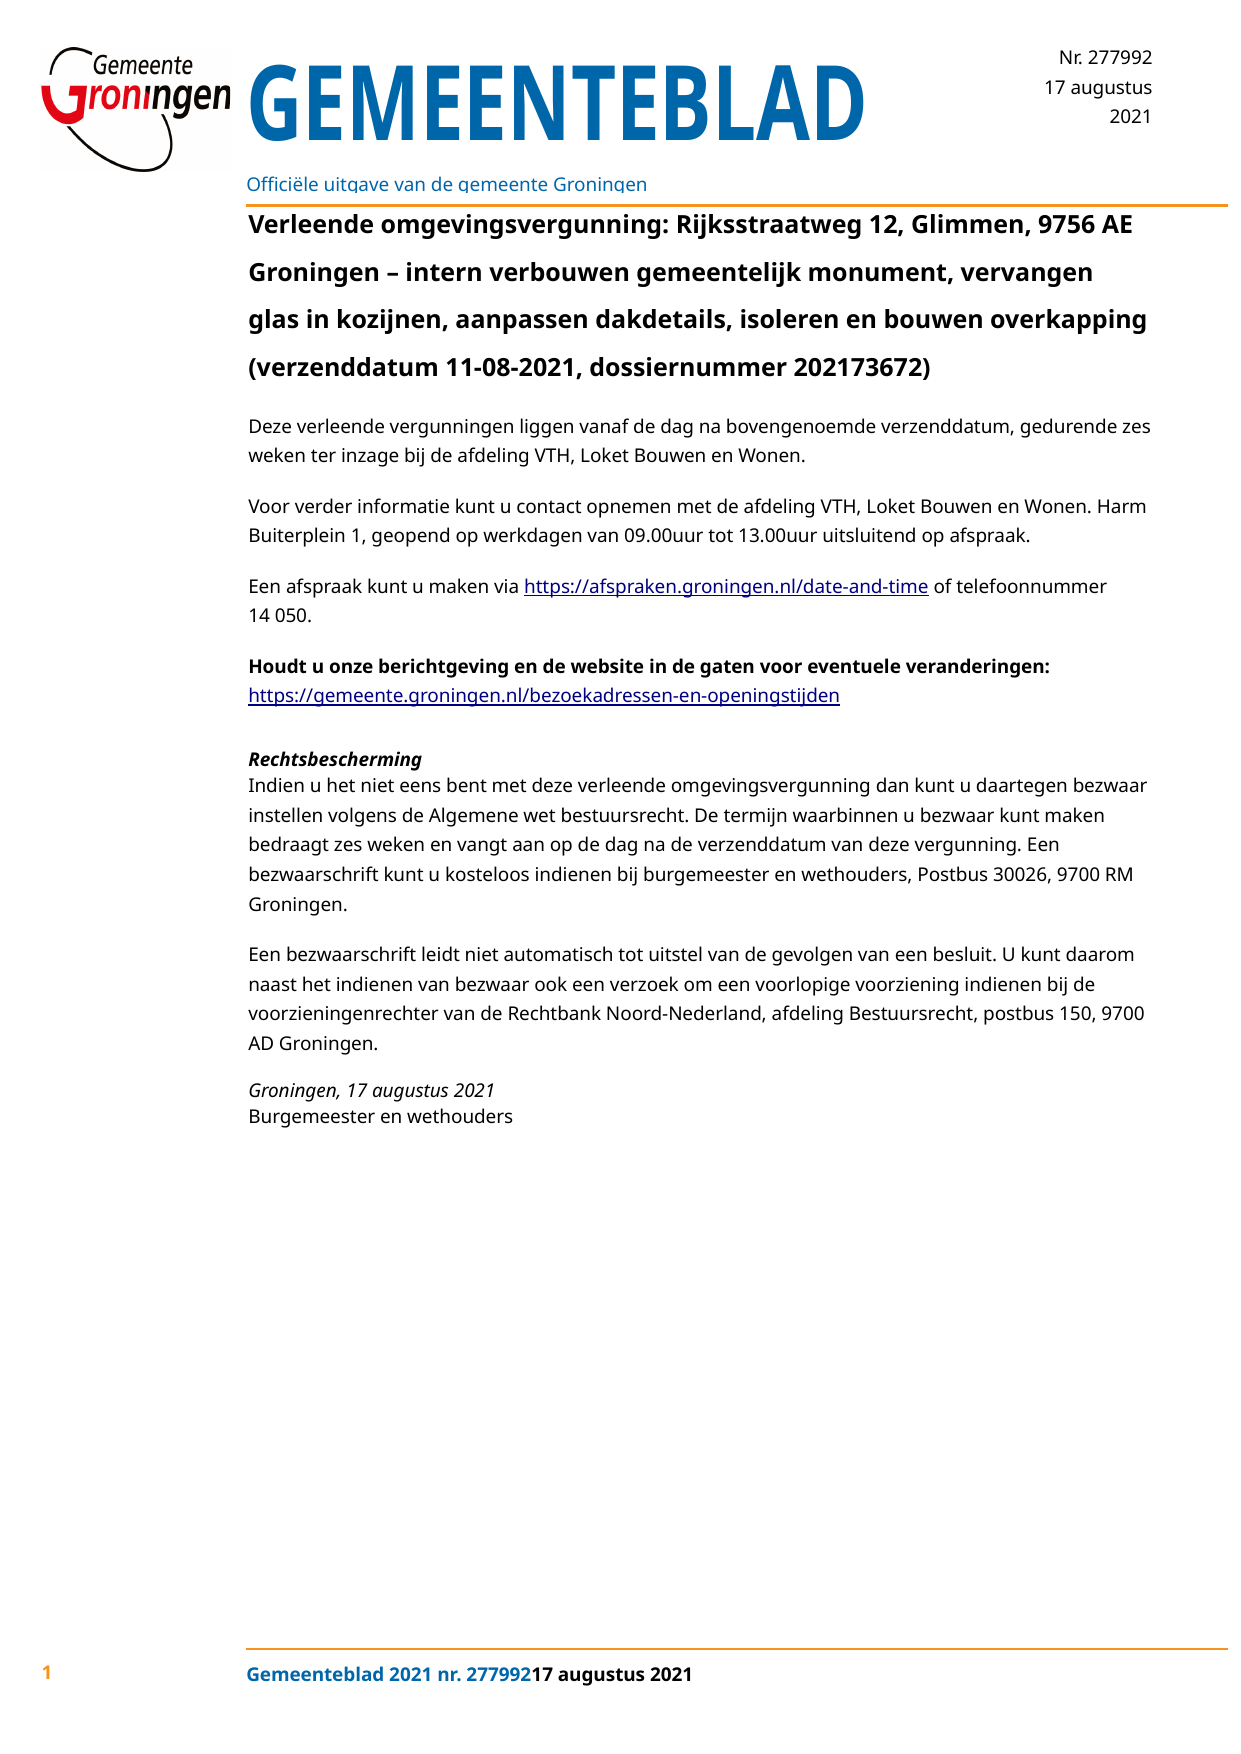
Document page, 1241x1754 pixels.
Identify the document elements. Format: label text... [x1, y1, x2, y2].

text Verleende omgevingsvergunning: Rijksstraatweg 12, Glimmen, 9756 AE Groningen – intern verbouwen gemeentelijk monument, vervangen glas in kozijnen, aanpassen dakdetails, isoleren en bouwen overkapping (verzenddatum 11-08-2021, dossiernummer 202173672) [248, 207, 1152, 384]
text Een bezwaarschrift leidt niet automatisch tot uitstel van de gevolgen van een besluit. U kunt daarom naast het indienen van bezwaar ook een verzoek om een voorlopige voorziening indienen bij de voorzieningenrechter van de Rechtbank Noord-Nederland, afdeling Bestuursrecht, postbus 150, 9700 AD Groningen. [248, 941, 1152, 1056]
text Rechtsbescherming [248, 747, 1152, 772]
text Burgemeester en wethouders [248, 1103, 1152, 1129]
text Een afspraak kunt u maken via https://afspraken.groningen.nl/date-and-time of telefoonnummer 14 050. [248, 573, 1152, 628]
text Indien u het niet eens bent met deze verleende omgevingsvergunning dan kunt u daartegen bezwaar instellen volgens de Algemene wet bestuursrecht. De termijn waarbinnen u bezwaar kunt maken bedraagt zes weken en vangt aan op de dag na de verzenddatum van deze vergunning. Een bezwaarschrift kunt u kosteloos indienen bij burgemeester en wethouders, Postbus 30026, 9700 RM Groningen. [248, 772, 1152, 916]
text Houdt u onze berichtgeving en de website in de gaten voor eventuele veranderingen: https://gemeente.groningen.nl/bezoekadressen-en-openingstijden [248, 653, 1152, 708]
text Voor verder informatie kunt u contact opnemen met de afdeling VTH, Loket Bouwen en Wonen. Harm Buiterplein 1, geopend op werkdagen van 09.00uur tot 13.00uur uitsluitend op afspraak. [248, 493, 1152, 548]
text Deze verleende vergunningen liggen vanaf de dag na bovengenoemde verzenddatum, gedurende zes weken ter inzage bij de afdeling VTH, Loket Bouwen en Wonen. [248, 413, 1152, 468]
picture [41, 47, 231, 172]
text Groningen, 17 augustus 2021 [248, 1078, 1152, 1103]
